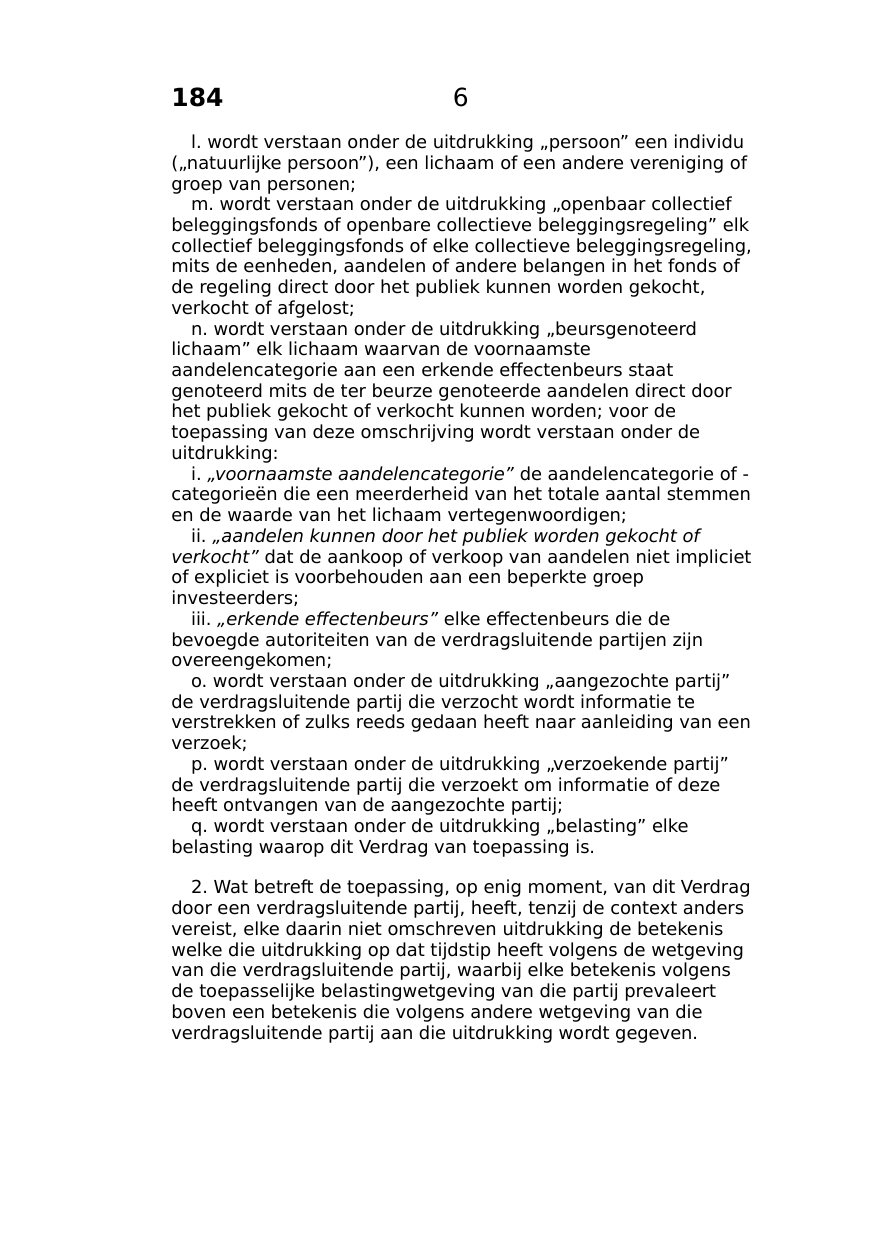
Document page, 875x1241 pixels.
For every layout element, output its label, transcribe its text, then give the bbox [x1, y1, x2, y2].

text m. wordt verstaan onder de uitdrukking „openbaar collectief beleggingsfonds of openbare collectieve beleggingsregeling” elk collectief beleggingsfonds of elke collectieve beleggingsregeling, mits de eenheden, aandelen of andere belangen in het fonds of de regeling direct door het publiek kunnen worden gekocht, verkocht of afgelost; [171, 194, 756, 318]
text ii. „aandelen kunnen door het publiek worden gekocht of verkocht” dat de aankoop of verkoop van aandelen niet impliciet of expliciet is voorbehouden aan een beperkte groep investeerders; [171, 526, 756, 609]
text i. „voornaamste aandelencategorie” de aandelencategorie of -categorieën die een meerderheid van het totale aantal stemmen en de waarde van het lichaam vertegenwoordigen; [171, 463, 756, 526]
text l. wordt verstaan onder de uitdrukking „persoon” een individu („natuurlijke persoon”), een lichaam of een andere vereniging of groep van personen; [171, 132, 756, 194]
text o. wordt verstaan onder de uitdrukking „aangezochte partij” de verdragsluitende partij die verzocht wordt informatie te verstrekken of zulks reeds gedaan heeft naar aanleiding van een verzoek; [171, 671, 756, 754]
text iii. „erkende effectenbeurs” elke effectenbeurs die de bevoegde autoriteiten van de verdragsluitende partijen zijn overeengekomen; [171, 609, 756, 671]
text p. wordt verstaan onder de uitdrukking „verzoekende partij” de verdragsluitende partij die verzoekt om informatie of deze heeft ontvangen van de aangezochte partij; [171, 754, 756, 816]
text 2. Wat betreft de toepassing, op enig moment, van dit Verdrag door een verdragsluitende partij, heeft, tenzij de context anders vereist, elke daarin niet omschreven uitdrukking de betekenis welke die uitdrukking op dat tijdstip heeft volgens de wetgeving van die verdragsluitende partij, waarbij elke betekenis volgens de toepasselijke belastingwetgeving van die partij prevaleert boven een betekenis die volgens andere wetgeving van die verdragsluitende partij aan die uitdrukking wordt gegeven. [171, 877, 756, 1043]
text n. wordt verstaan onder de uitdrukking „beursgenoteerd lichaam” elk lichaam waarvan de voornaamste aandelencategorie aan een erkende effectenbeurs staat genoteerd mits de ter beurze genoteerde aandelen direct door het publiek gekocht of verkocht kunnen worden; voor de toepassing van deze omschrijving wordt verstaan onder de uitdrukking: [171, 318, 756, 463]
text q. wordt verstaan onder de uitdrukking „belasting” elke belasting waarop dit Verdrag van toepassing is. [171, 816, 756, 857]
